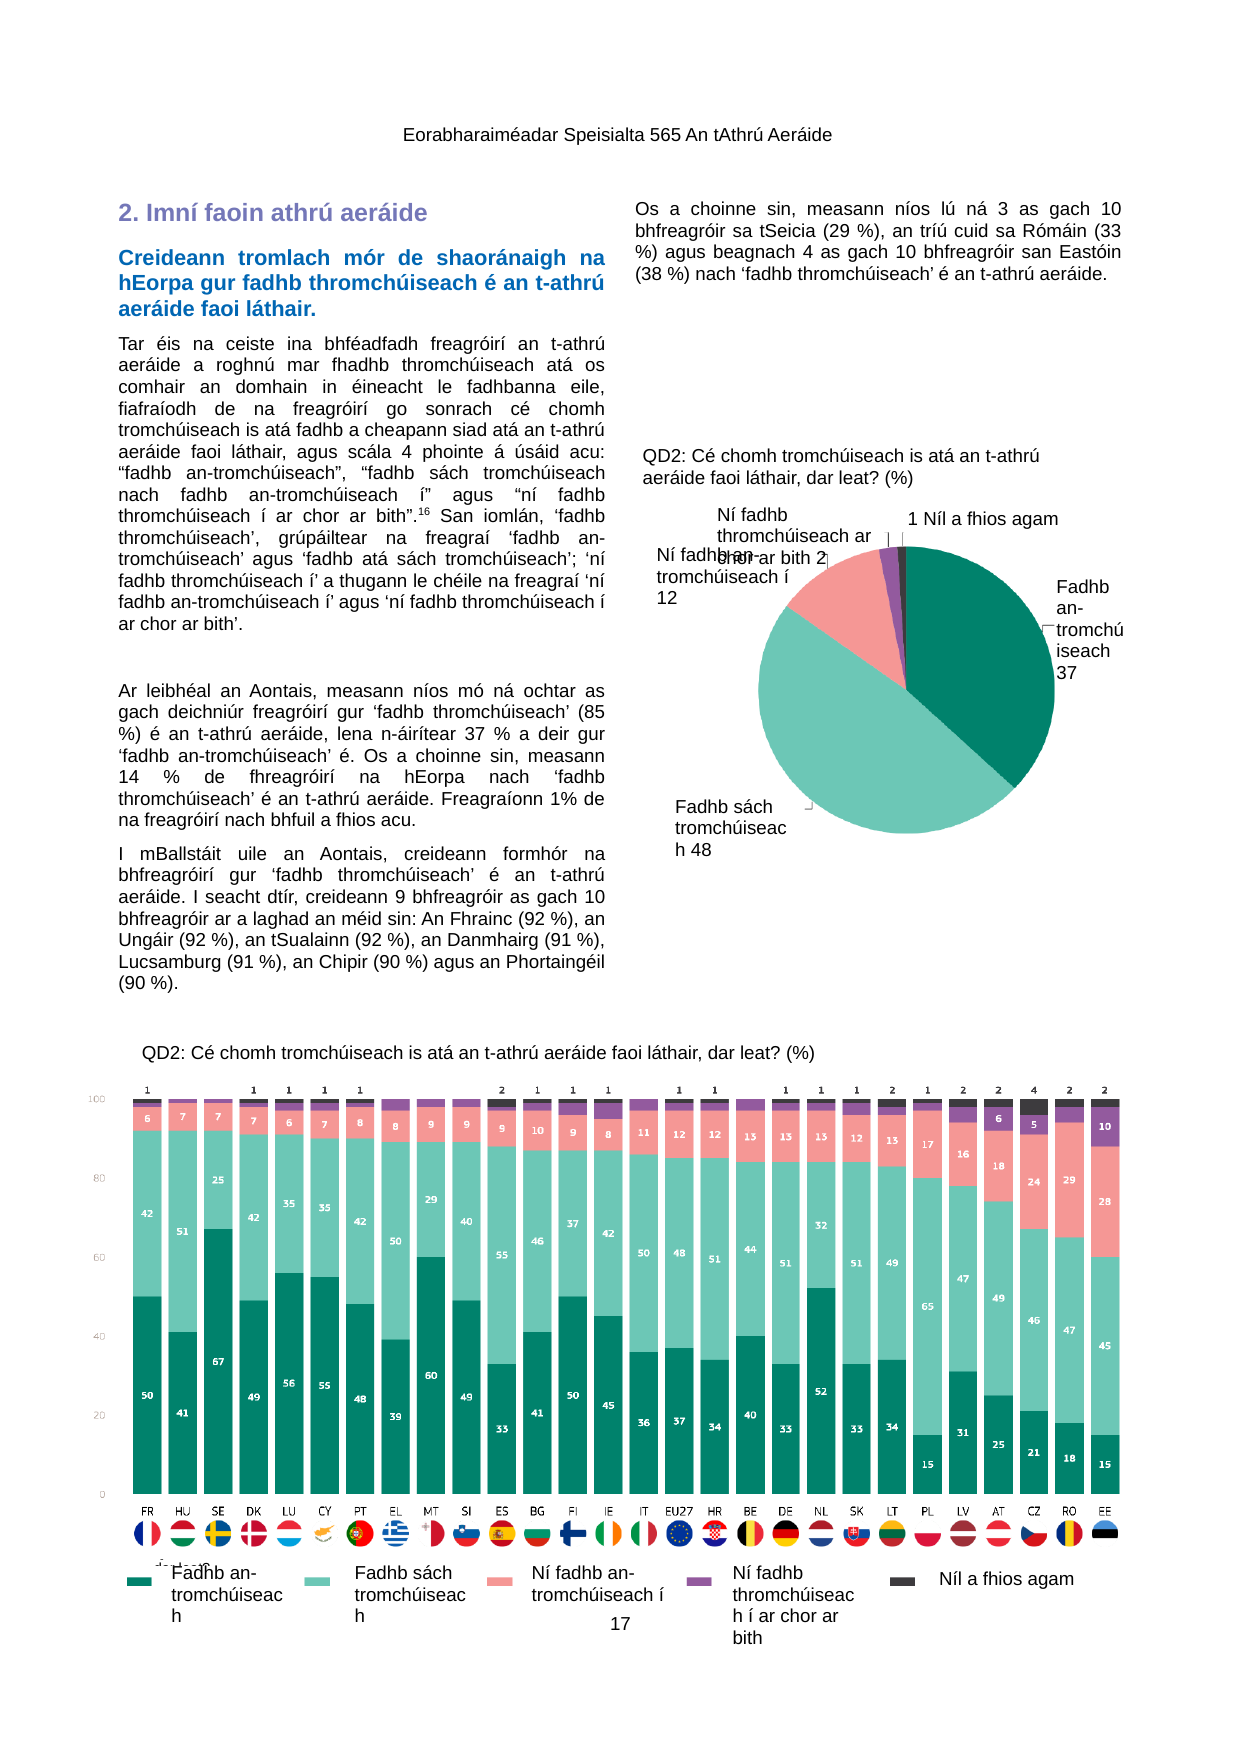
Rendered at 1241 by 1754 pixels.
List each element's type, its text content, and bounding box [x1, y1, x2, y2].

picture [736, 1566, 743, 1577]
picture [85, 1081, 1126, 1559]
subtitle 2. Imní faoin athrú aeráide [118, 198, 605, 227]
text Creideann tromlach mór de shaoránaigh na hEorpa gur fadhb thromchúiseach é an t-athrú aeráide faoi láthair. [118, 245, 605, 321]
text I mBallstáit uile an Aontais, creideann formhór na bhfreagróirí gur ‘fadhb thromchúiseach’ é an t-athrú aeráide. I seacht dtír, creideann 9 bhfreagróir as gach 10 bhfreagróir ar a laghad an méid sin: An Fhrainc (92 %), an Ungáir (92 %), an tSualainn (92 %), an Danmhairg (91 %), Lucsamburg (91 %), an Chipir (90 %) agus an Phortaingéil (90 %). [118, 843, 605, 993]
text Tar éis na ceiste ina bhféadfadh freagróirí an t-athrú aeráide a roghnú mar fhadhb thromchúiseach atá os comhair an domhain in éineacht le fadhbanna eile, fiafraíodh de na freagróirí go sonrach cé chomh tromchúiseach is atá fadhb a cheapann siad atá an t-athrú aeráide faoi láthair, agus scála 4 phointe á úsáid acu: “fadhb an-tromchúiseach”, “fadhb sách tromchúiseach nach fadhb an-tromchúiseach í” agus “ní fadhb thromchúiseach í ar chor ar bith”. San iomlán, ‘fadhb thromchúiseach’, grúpáiltear na freagraí ‘fadhb an-tromchúiseach’ agus ‘fadhb atá sách tromchúiseach’; ‘ní fadhb thromchúiseach í’ a thugann le chéile na freagraí ‘ní fadhb an-tromchúiseach í’ agus ‘ní fadhb thromchúiseach í ar chor ar bith’. [118, 333, 605, 634]
text Ar leibhéal an Aontais, measann níos mó ná ochtar as gach deichniúr freagróirí gur ‘fadhb thromchúiseach’ (85 %) é an t-athrú aeráide, lena n-áirítear 37 % a deir gur ‘fadhb an-tromchúiseach’ é. Os a choinne sin, measann 14 % de fhreagróirí na hEorpa nach ‘fadhb thromchúiseach’ é an t-athrú aeráide. Freagraíonn 1% de na freagróirí nach bhfuil a fhios acu. [118, 680, 605, 831]
picture [753, 527, 1055, 836]
picture [535, 1566, 542, 1577]
text QD2. Cé chomh tromchúiseach is atá an t-athrú aeráide faoi láthair, dar leat? [118, 1559, 605, 1577]
picture [121, 1566, 919, 1592]
text Os a choinne sin, measann níos lú ná 3 as gach 10 bhfreagróir sa tSeicia (29 %), an tríú cuid sa Rómáin (33 %) agus beagnach 4 as gach 10 bhfreagróir san Eastóin (38 %) nach ‘fadhb thromchúiseach’ é an t-athrú aeráide. [635, 198, 1122, 284]
